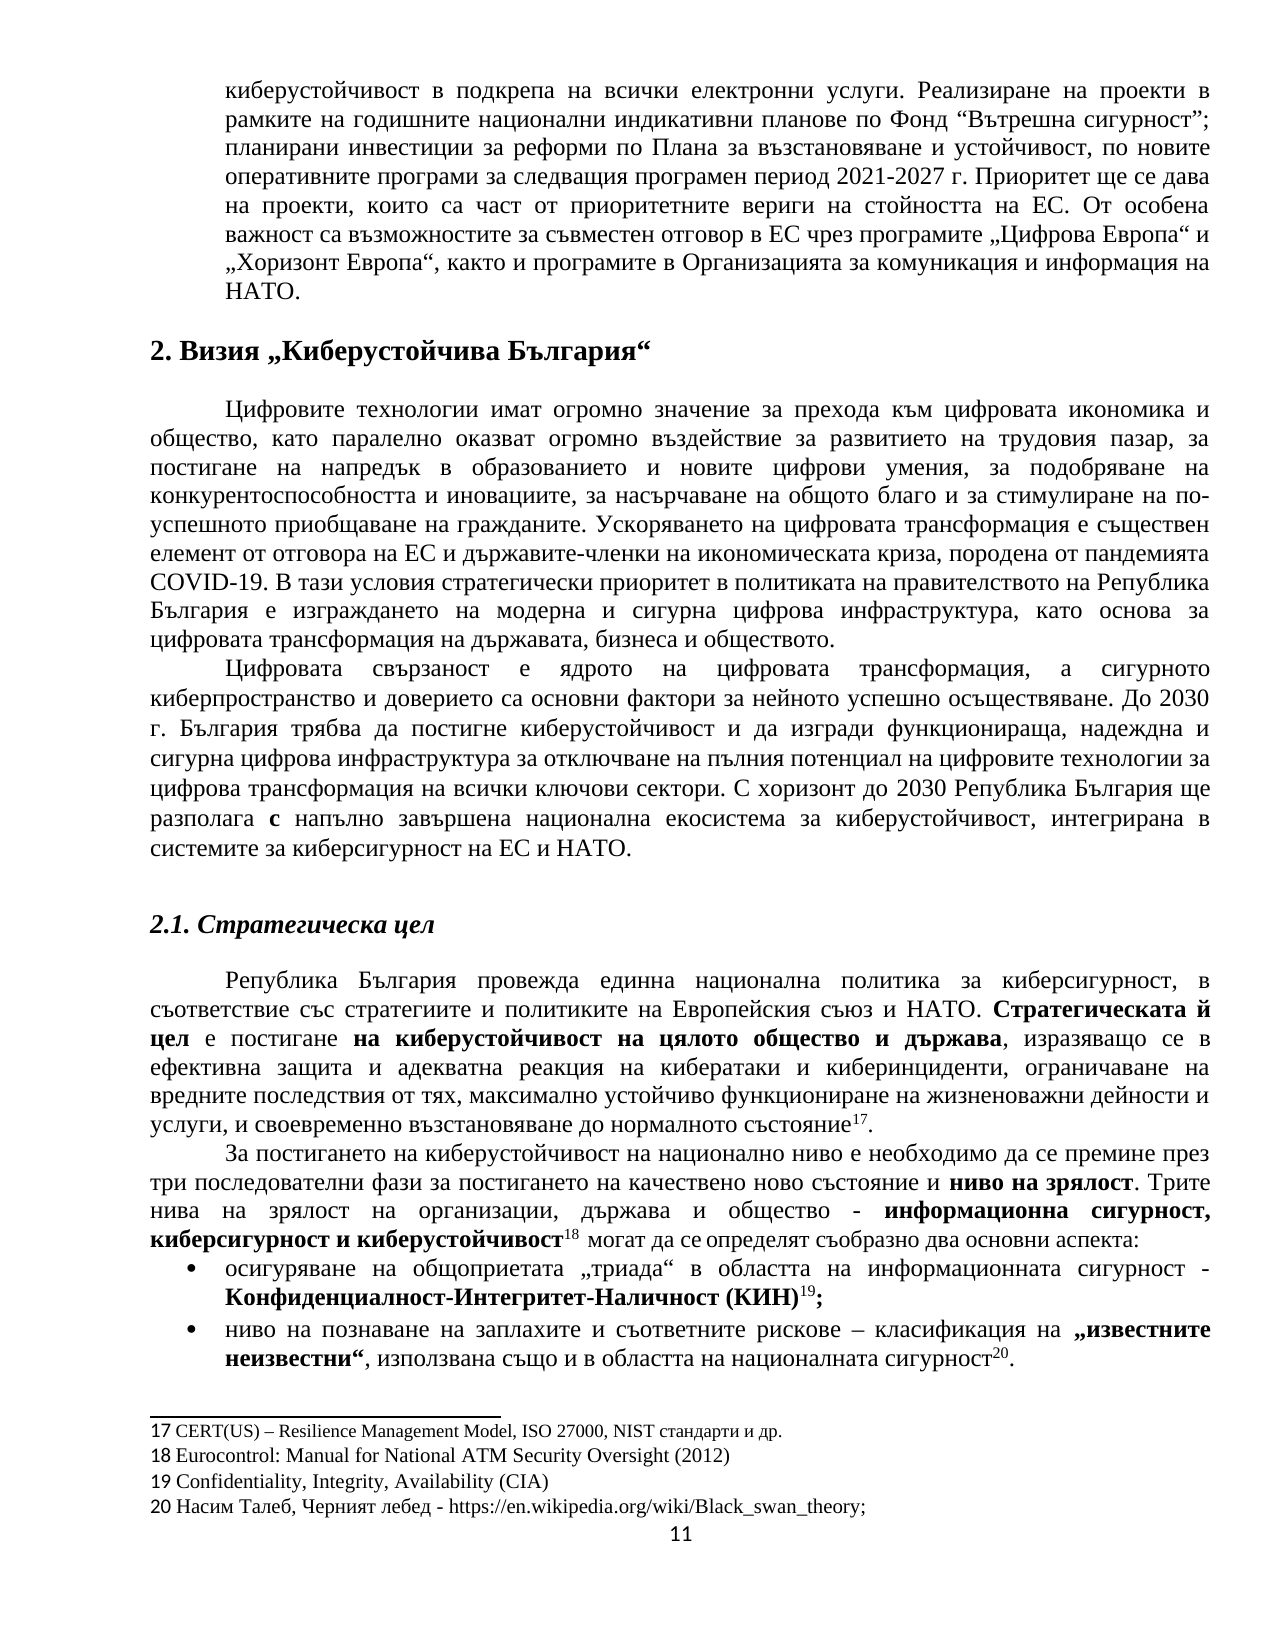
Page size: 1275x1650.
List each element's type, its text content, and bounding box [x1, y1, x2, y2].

text 2.1. Стратегическа цел [150, 908, 1211, 939]
text Цифровата свързаност е ядрото на цифровата трансформация, а сигурното киберпространство и доверието са основни фактори за нейното успешно осъществяване. До 2030 г. България трябва да постигне киберустойчивост и да изгради функционираща, надеждна и сигурна цифрова инфраструктура за отключване на пълния потенциал на цифровите технологии за цифрова трансформация на всички ключови сектори. С хоризонт до 2030 Република България ще разполага с напълно завършена национална екосистема за киберустойчивост, интегрирана в системите за киберсигурност на ЕС и НАТО. [150, 653, 1211, 862]
list Confidentiality, Integrity, Availability (CIA) [150, 1468, 1211, 1493]
text 2. Визия „Киберустойчива България“ [150, 333, 1211, 366]
text Република България провежда единна национална политика за киберсигурност, в съответствие със стратегиите и политиките на Европейския съюз и НАТО. Стратегическата й цел е постигане на киберустойчивост на цялото общество и държава, изразяващо се в ефективна защита и адекватна реакция на кибератаки и киберинциденти, ограничаване на вредните последствия от тях, максимално устойчиво функциониране на жизненоважни дейности и услуги, и своевременно възстановяване до нормалното състояние. [150, 965, 1211, 1138]
text CERT(US) – Resilience Management Model, ISO 27000, NIST стандарти и др. [150, 1417, 1211, 1443]
list Насим Талеб, Черният лебед - https://en.wikipedia.org/wiki/Black_swan_theory; [150, 1493, 1211, 1519]
text Цифровите технологии имат огромно значение за прехода към цифровата икономика и общество, като паралелно оказват огромно въздействие за развитието на трудовия пазар, за постигане на напредък в образованието и новите цифрови умения, за подобряване на конкурентоспособността и иновациите, за насърчаване на общото благо и за стимулиране на по-успешното приобщаване на гражданите. Ускоряването на цифровата трансформация е съществен елемент от отговора на ЕС и държавите-членки на икономическата криза, породена от пандемията COVID-19. В тази условия стратегически приоритет в политиката на правителството на Република България е изграждането на модерна и сигурна цифрова инфраструктура, като основа за цифровата трансформация на държавата, бизнеса и обществото. [150, 394, 1211, 653]
list ниво на познаване на заплахите и съответните рискове – класификация на „известните неизвестни“, използвана също и в областта на националната сигурност. [187, 1314, 1211, 1372]
text Eurocontrol: Manual for National ATM Security Oversight (2012) [150, 1443, 1211, 1468]
list киберустойчивост в подкрепа на всички електронни услуги. Реализиране на проекти в рамките на годишните национални индикативни планове по Фонд “Вътрешна сигурност”; планирани инвестиции за реформи по Плана за възстановяване и устойчивост, по новите оперативните програми за следващия програмен период 2021-2027 г. Приоритет ще се дава на проекти, които са част от приоритетните вериги на стойността на ЕС. От особена важност са възможностите за съвместен отговор в ЕС чрез програмите „Цифрова Европа“ и „Хоризонт Европа“, както и програмите в Организацията за комуникация и информация на НАТО. [187, 75, 1211, 305]
text За постигането на киберустойчивост на национално ниво е необходимо да се премине през три последователни фази за постигането на качествено ново състояние и ниво на зрялост. Трите нива на зрялост на организации, държава и общество - информационна сигурност, киберсигурност и киберустойчивост могат да се определят съобразно два основни аспекта: [150, 1138, 1211, 1253]
list осигуряване на общоприетата „триада“ в областта на информационната сигурност - Конфиденциалност-Интегритет-Наличност (КИН); [187, 1253, 1211, 1310]
